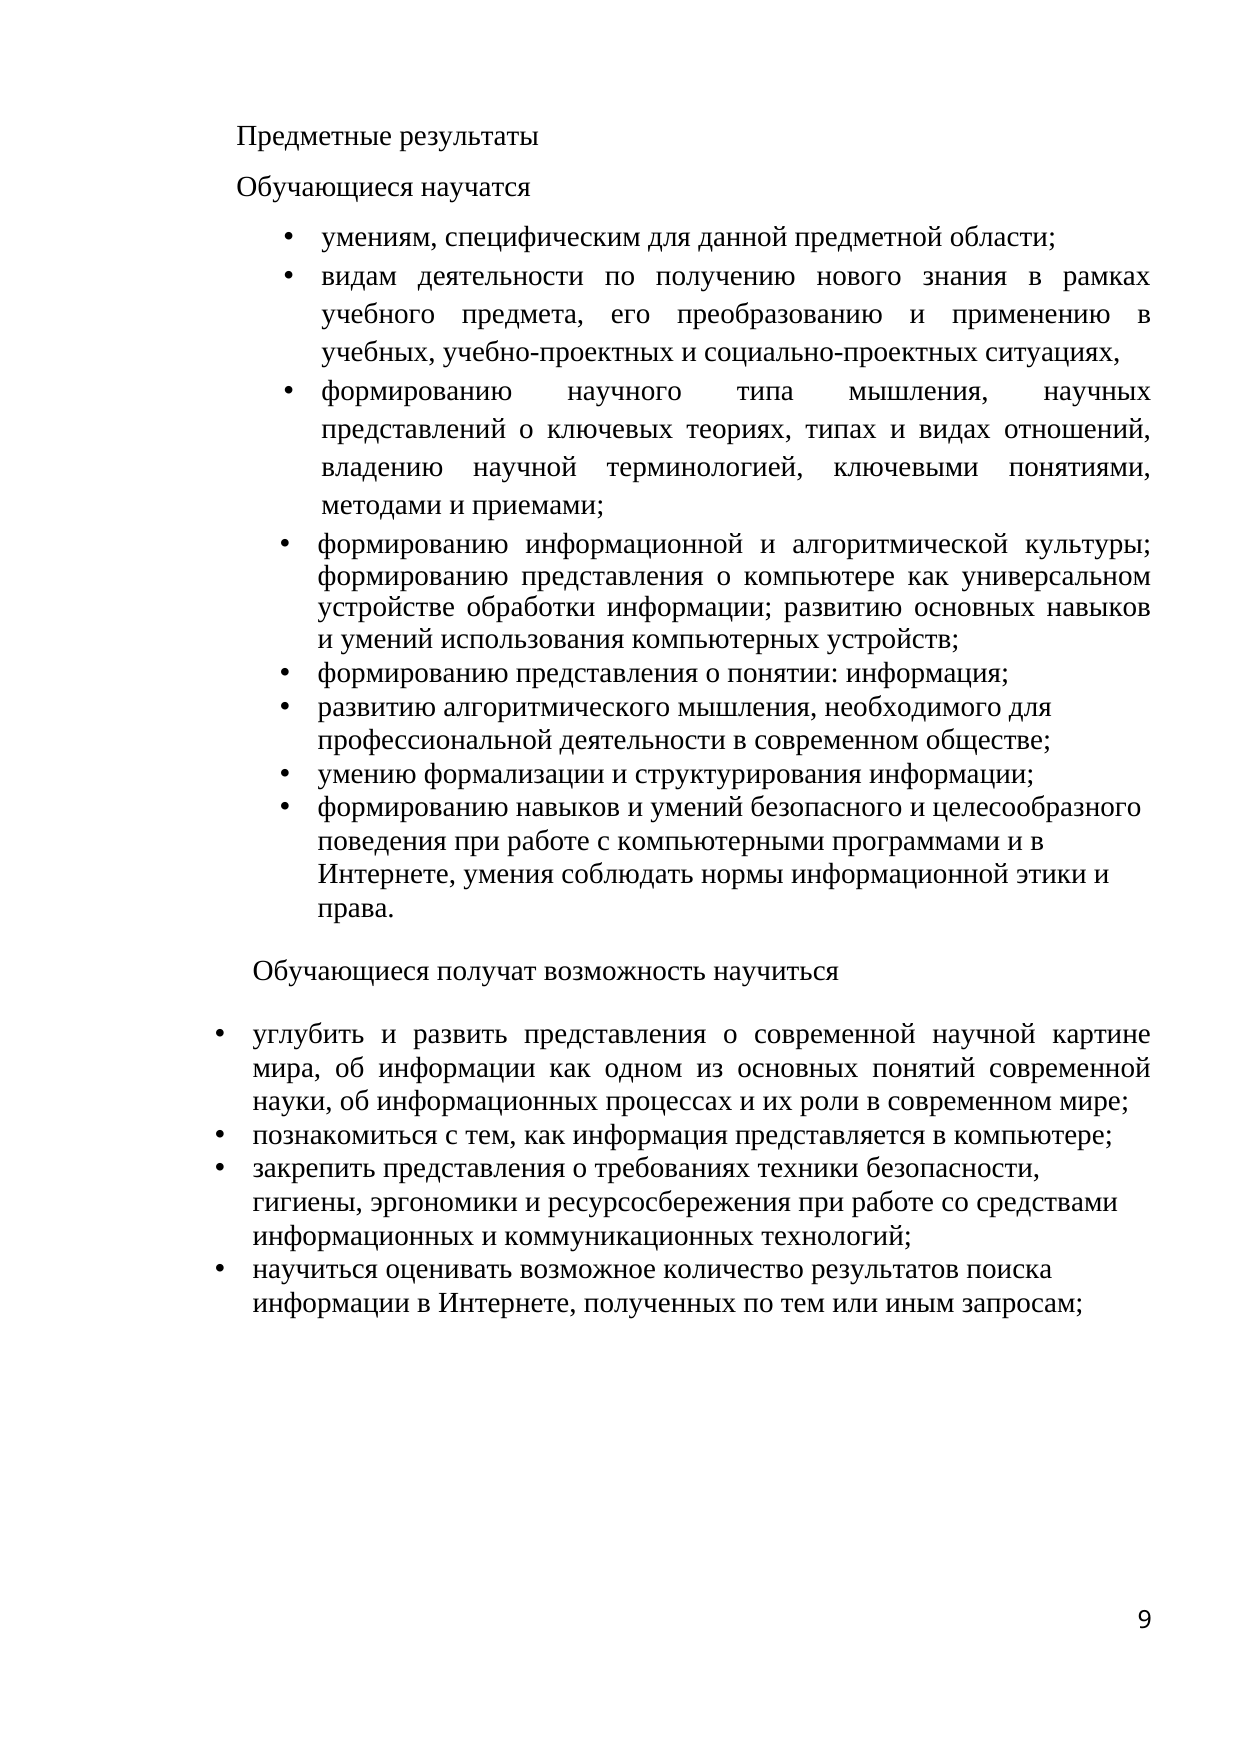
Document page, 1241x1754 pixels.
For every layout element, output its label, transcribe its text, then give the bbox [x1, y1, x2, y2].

list умениям, специфическим для данной предметной области; [284, 219, 1152, 253]
list развитию алгоритмического мышления, необходимого для профессиональной деятельности в современном обществе; [280, 689, 1152, 756]
list закрепить представления о требованиях техники безопасности, гигиены, эргономики и ресурсосбережения при работе со средствами информационных и коммуникационных технологий; [215, 1151, 1152, 1251]
text Предметные результаты [177, 118, 1152, 152]
list формированию навыков и умений безопасного и целесообразного поведения при работе с компьютерными программами и в Интернете, умения соблюдать нормы информационной этики и права. [280, 789, 1152, 924]
list формированию научного типа мышления, научных представлений о ключевых теориях, типах и видах отношений, владению научной терминологией, ключевыми понятиями, методами и приемами; [284, 373, 1152, 521]
list видам деятельности по получению нового знания в рамках учебного предмета, его преобразованию и применению в учебных, учебно-проектных и социально-проектных ситуациях, [284, 258, 1152, 368]
text Обучающиеся научатся [177, 169, 1152, 202]
list познакомиться с тем, как информация представляется в компьютере; [215, 1117, 1152, 1151]
text Обучающиеся получат возможность научиться [177, 953, 1152, 987]
list научиться оценивать возможное количество результатов поиска информации в Интернете, полученных по тем или иным запросам; [215, 1251, 1152, 1318]
list углубить и развить представления о современной научной картине мира, об информации как одном из основных понятий современной науки, об информационных процессах и их роли в современном мире; [215, 1016, 1152, 1117]
list умению формализации и структурирования информации; [280, 756, 1152, 789]
list формированию информационной и алгоритмической культуры; формированию представления о компьютере как универсальном устройстве обработки информации; развитию основных навыков и умений использования компьютерных устройств; [280, 526, 1152, 655]
list формированию представления о понятии: информация; [280, 655, 1152, 689]
